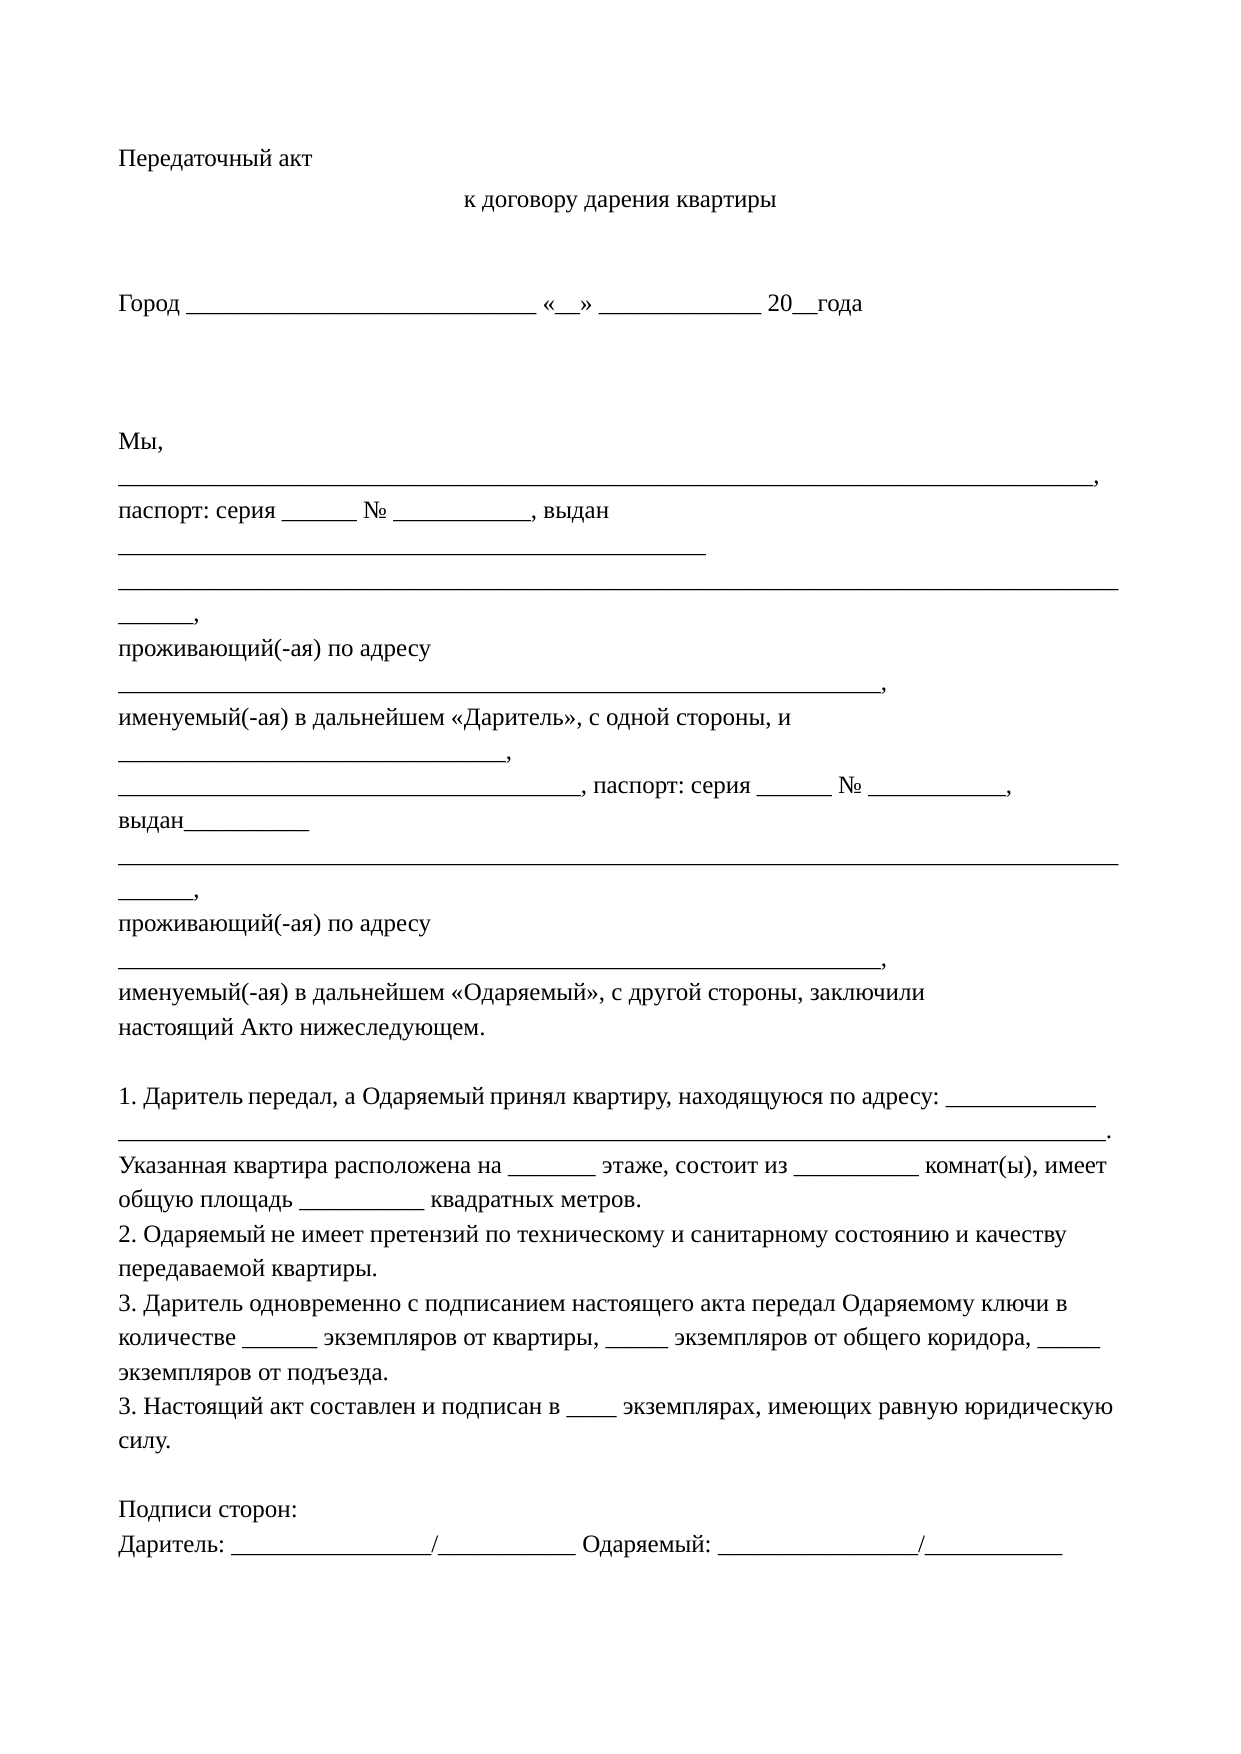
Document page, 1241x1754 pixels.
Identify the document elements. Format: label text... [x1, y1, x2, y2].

text экземпляров от подъезда. [118, 1357, 1122, 1385]
text общую площадь __________ квадратных метров. 2. Одаряемый не имеет претензий по техническому и санитарному состоянию и качеству [118, 1184, 1122, 1247]
text Указанная квартира расположена на _______ этаже, состоит из __________ комнат(ы), имеет [118, 1150, 1122, 1178]
text силу. Подписи сторон: Даритель: ________________/___________ Одаряемый: ________________/___________ [118, 1426, 1122, 1558]
text 3. Настоящий акт составлен и подписан в ____ экземплярах, имеющих равную юридическую [118, 1391, 1122, 1420]
subtitle Передаточный акт [118, 143, 1122, 172]
text количестве ______ экземпляров от квартиры, _____ экземпляров от общего коридора, _____ [118, 1322, 1122, 1351]
text передаваемой квартиры. [118, 1253, 1122, 1282]
text 3. Даритель одновременно с подписанием настоящего акта передал Одаряемому ключи в [118, 1288, 1122, 1316]
text к договору дарения квартиры [118, 184, 1122, 213]
text _______________________________________________________________________________. [118, 1115, 1122, 1144]
text Город ____________________________ «__» _____________ 20__года [118, 253, 1122, 317]
text паспорт: серия ______ № ___________, выдан _______________________________________________ ______________________________________________________________________________________, проживающий(-ая) по адресу _____________________________________________________________, именуемый(-ая) в дальнейшем «Даритель», с одной стороны, и _______________________________, _____________________________________, паспорт: серия ______ № ___________, выдан__________ ______________________________________________________________________________________, проживающий(-ая) по адресу _____________________________________________________________, именуемый(-ая) в дальнейшем «Одаряемый», с другой стороны, заключили настоящий Акто нижеследующем. [118, 495, 1122, 1041]
text 1. Даритель передал, а Одаряемый принял квартиру, находящуюся по адресу: ____________ [118, 1081, 1122, 1109]
text Мы, ______________________________________________________________________________, [118, 426, 1122, 489]
